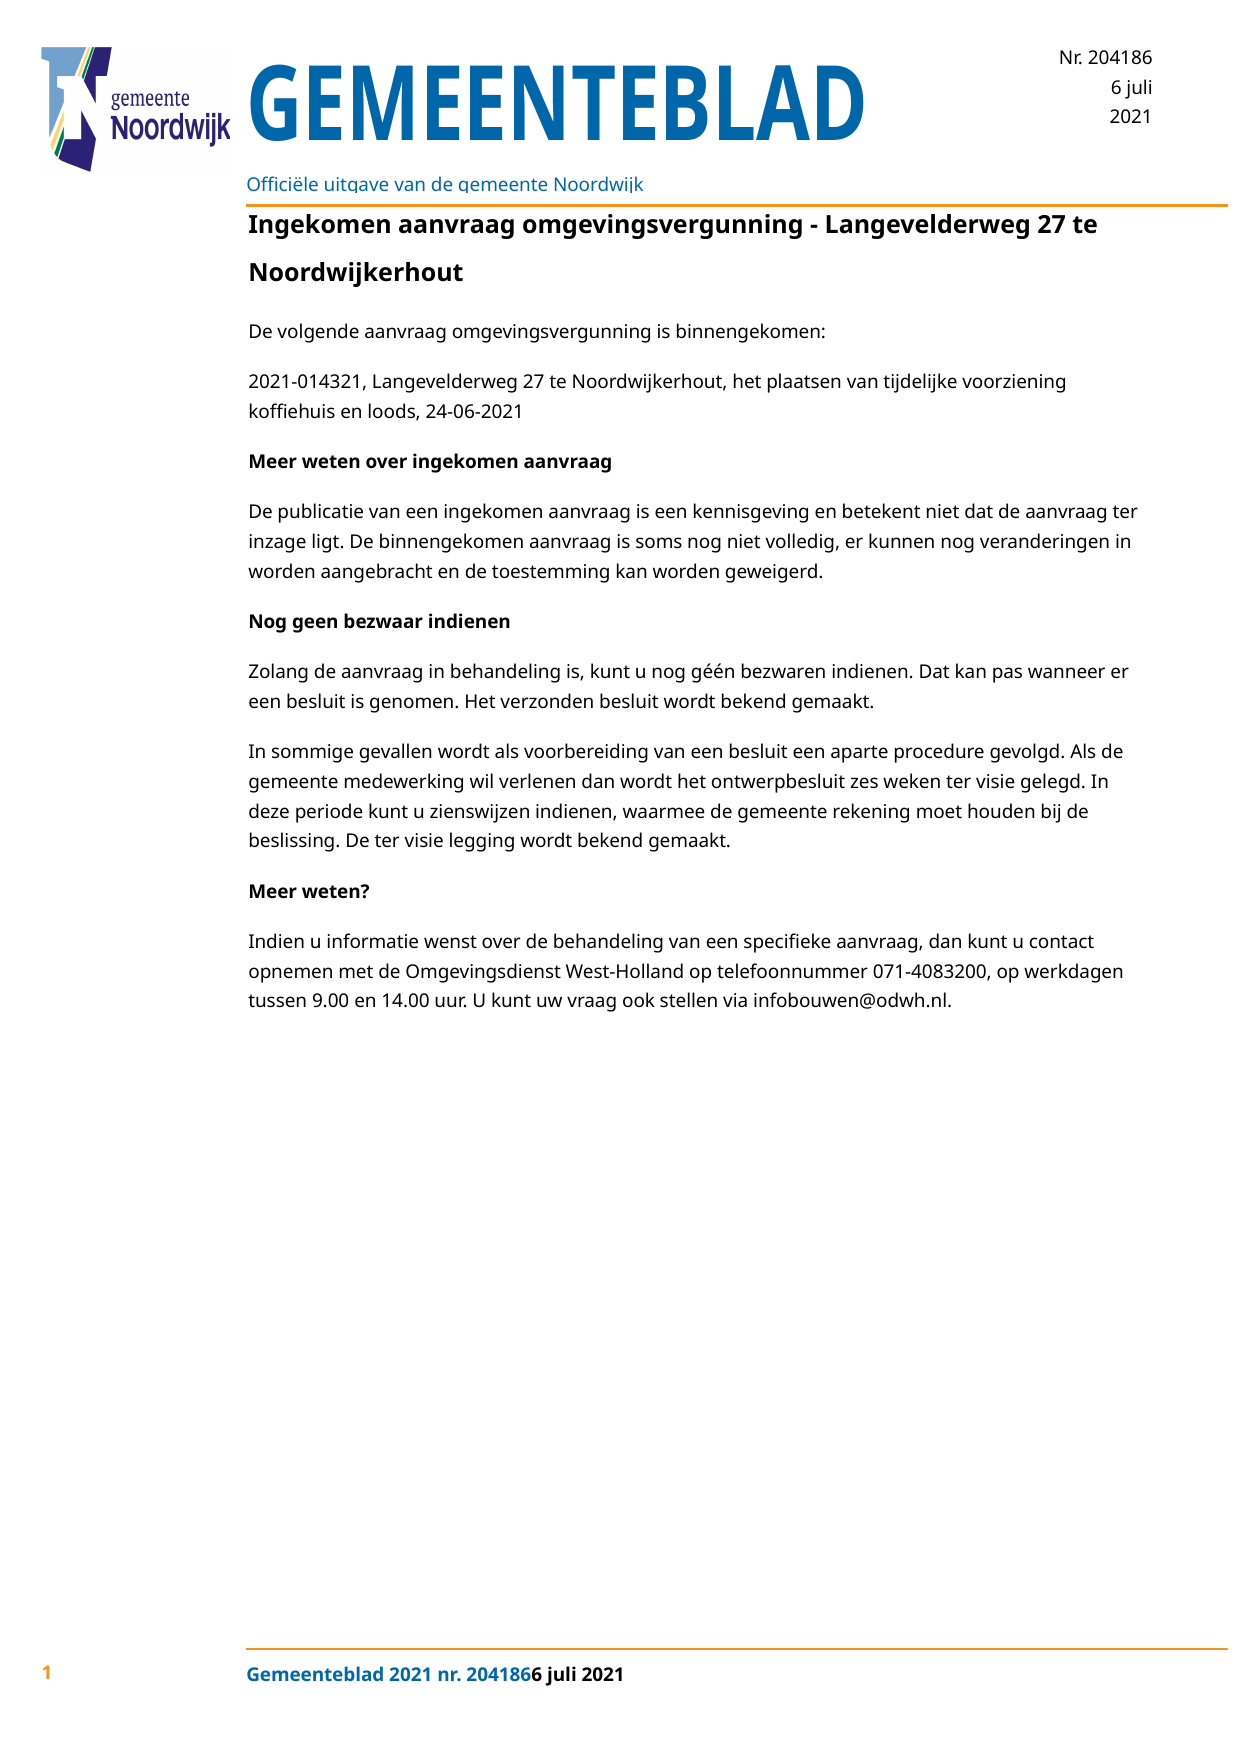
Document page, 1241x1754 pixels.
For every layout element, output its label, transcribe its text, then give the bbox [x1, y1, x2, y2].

text In sommige gevallen wordt als voorbereiding van een besluit een aparte procedure gevolgd. Als de gemeente medewerking wil verlenen dan wordt het ontwerpbesluit zes weken ter visie gelegd. In deze periode kunt u zienswijzen indienen, waarmee de gemeente rekening moet houden bij de beslissing. De ter visie legging wordt bekend gemaakt. [248, 739, 1152, 853]
text Ingekomen aanvraag omgevingsvergunning - Langevelderweg 27 te Noordwijkerhout [248, 207, 1152, 288]
text Zolang de aanvraag in behandeling is, kunt u nog géén bezwaren indienen. Dat kan pas wanneer er een besluit is genomen. Het verzonden besluit wordt bekend gemaakt. [248, 659, 1152, 714]
text Nog geen bezwaar indienen [248, 608, 1152, 634]
text De publicatie van een ingekomen aanvraag is een kennisgeving en betekent niet dat de aanvraag ter inzage ligt. De binnengekomen aanvraag is soms nog niet volledig, er kunnen nog veranderingen in worden aangebracht en de toestemming kan worden geweigerd. [248, 499, 1152, 584]
picture [41, 47, 231, 172]
text Indien u informatie wenst over de behandeling van een specifieke aanvraag, dan kunt u contact opnemen met de Omgevingsdienst West-Holland op telefoonnummer 071-4083200, op werkdagen tussen 9.00 en 14.00 uur. U kunt uw vraag ook stellen via infobouwen@odwh.nl. [248, 928, 1152, 1013]
text Meer weten over ingekomen aanvraag [248, 448, 1152, 474]
text De volgende aanvraag omgevingsvergunning is binnengekomen: [248, 318, 1152, 344]
text Meer weten? [248, 878, 1152, 904]
text 2021-014321, Langevelderweg 27 te Noordwijkerhout, het plaatsen van tijdelijke voorziening koffiehuis en loods, 24-06-2021 [248, 368, 1152, 424]
